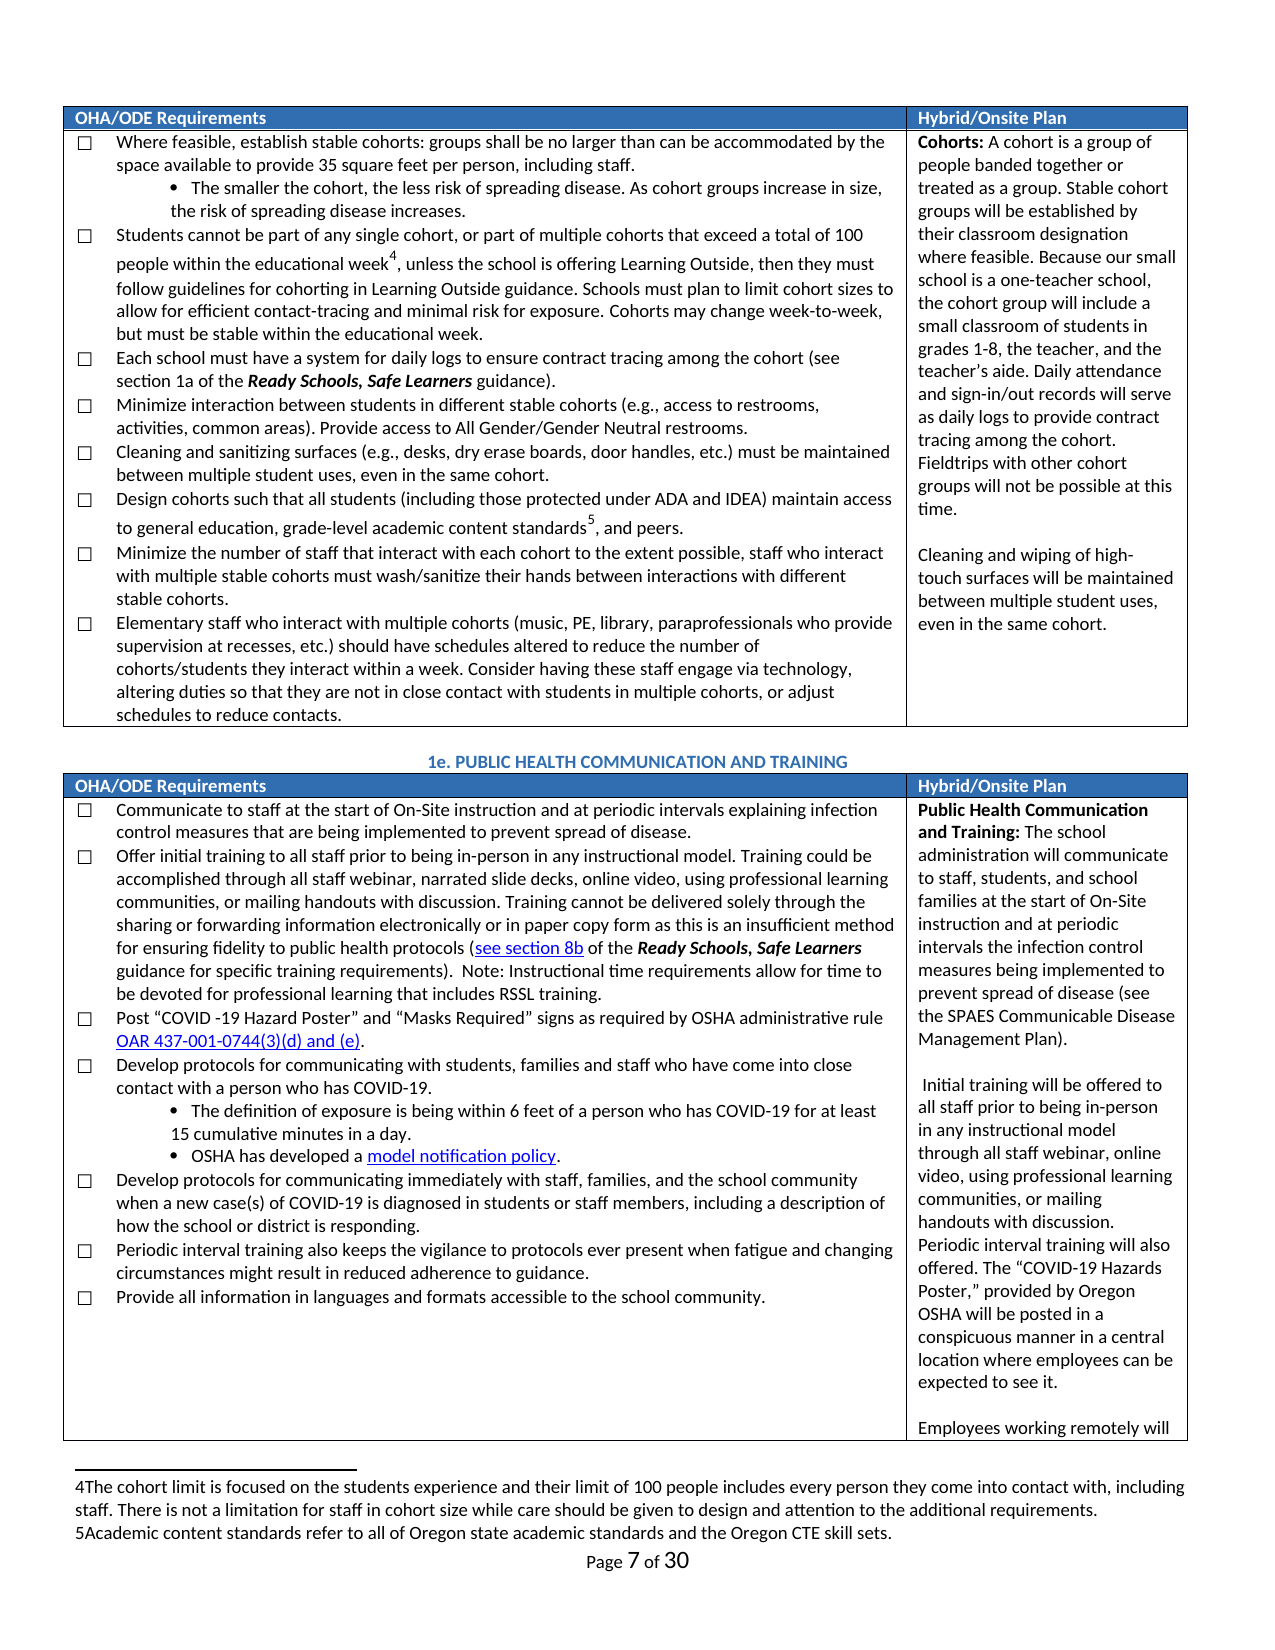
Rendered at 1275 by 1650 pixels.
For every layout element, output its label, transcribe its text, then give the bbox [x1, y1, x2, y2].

table_header OHA/ODE Requirements [64, 107, 906, 129]
table_cell ☐ [64, 844, 105, 1005]
table_cell ☐ [64, 541, 105, 610]
table_cell Develop protocols for communicating immediately with staff, families, and the school community when a new case(s) of COVID-19 is diagnosed in students or staff members, including a description of how the school or district is responding. [105, 1168, 906, 1237]
table_cell ☐ [64, 798, 105, 844]
text 1e. PUBLIC HEALTH COMMUNICATION AND TRAINING [75, 750, 1200, 773]
table_cell Public Health Communication and Training: The school administration will communicate to staff, students, and school families at the start of On-Site instruction and at periodic intervals the infection control measures being implemented to prevent spread of disease (see the SPAES Communicable Disease Management Plan). Initial training will be offered to all staff prior to being in-person in any instructional model through all staff webinar, online video, using professional learning communities, or mailing handouts with discussion. Periodic interval training will also offered. The “COVID-19 Hazards Poster,” provided by Oregon OSHA will be posted in a conspicuous manner in a central location where employees can be expected to see it. Employees working remotely will [907, 798, 1187, 1439]
table_header Hybrid/Onsite Plan [907, 774, 1187, 797]
table_cell Post “COVID -19 Hazard Poster” and “Masks Required” signs as required by OSHA administrative rule OAR 437-001-0744(3)(d) and (e). [105, 1005, 906, 1052]
table_cell ☐ [64, 610, 105, 726]
table_cell ☐ [64, 1168, 105, 1237]
table_cell Provide all information in languages and formats accessible to the school community. [105, 1284, 906, 1439]
table_cell Students cannot be part of any single cohort, or part of multiple cohorts that exceed a total of 100 people within the educational week, unless the school is offering Learning Outside, then they must follow guidelines for cohorting in Learning Outside guidance. Schools must plan to limit cohort sizes to allow for efficient contact-tracing and minimal risk for exposure. Cohorts may change week-to-week, but must be stable within the educational week. [105, 222, 906, 345]
table_cell ☐ [64, 1052, 105, 1168]
table_cell ☐ [64, 1284, 105, 1439]
table_cell Elementary staff who interact with multiple cohorts (music, PE, library, paraprofessionals who provide supervision at recesses, etc.) should have schedules altered to reduce the number of cohorts/students they interact within a week. Consider having these staff engage via technology, altering duties so that they are not in close contact with students in multiple cohorts, or adjust schedules to reduce contacts. [105, 610, 906, 726]
table_cell ☐ [64, 392, 105, 439]
table_cell Minimize interaction between students in different stable cohorts (e.g., access to restrooms, activities, common areas). Provide access to All Gender/Gender Neutral restrooms. [105, 392, 906, 439]
table_header OHA/ODE Requirements [64, 774, 906, 797]
table_cell Offer initial training to all staff prior to being in-person in any instructional model. Training could be accomplished through all staff webinar, narrated slide decks, online video, using professional learning communities, or mailing handouts with discussion. Training cannot be delivered solely through the sharing or forwarding information electronically or in paper copy form as this is an insufficient method for ensuring fidelity to public health protocols (see section 8b of the Ready Schools, Safe Learners guidance for specific training requirements). Note: Instructional time requirements allow for time to be devoted for professional learning that includes RSSL training. [105, 844, 906, 1005]
table_cell Cohorts: A cohort is a group of people banded together or treated as a group. Stable cohort groups will be established by their classroom designation where feasible. Because our small school is a one-teacher school, the cohort group will include a small classroom of students in grades 1-8, the teacher, and the teacher’s aide. Daily attendance and sign-in/out records will serve as daily logs to provide contract tracing among the cohort. Fieldtrips with other cohort groups will not be possible at this time. Cleaning and wiping of high-touch surfaces will be maintained between multiple student uses, even in the same cohort. [907, 131, 1187, 726]
table_cell Develop protocols for communicating with students, families and staff who have come into close contact with a person who has COVID-19. The definition of exposure is being within 6 feet of a person who has COVID-19 for at least 15 cumulative minutes in a day. OSHA has developed a model notification policy. [105, 1052, 906, 1168]
table_cell Where feasible, establish stable cohorts: groups shall be no larger than can be accommodated by the space available to provide 35 square feet per person, including staff. The smaller the cohort, the less risk of spreading disease. As cohort groups increase in size, the risk of spreading disease increases. [105, 131, 906, 222]
table_cell ☐ [64, 131, 105, 222]
table_cell ☐ [64, 439, 105, 486]
table_cell ☐ [64, 222, 105, 345]
table_cell Periodic interval training also keeps the vigilance to protocols ever present when fatigue and changing circumstances might result in reduced adherence to guidance. [105, 1238, 906, 1284]
table_cell ☐ [64, 486, 105, 541]
table_cell Each school must have a system for daily logs to ensure contract tracing among the cohort (see section 1a of the Ready Schools, Safe Learners guidance). [105, 345, 906, 392]
table_cell Minimize the number of staff that interact with each cohort to the extent possible, staff who interact with multiple stable cohorts must wash/sanitize their hands between interactions with different stable cohorts. [105, 541, 906, 610]
table_cell Design cohorts such that all students (including those protected under ADA and IDEA) maintain access to general education, grade-level academic content standards, and peers. [105, 486, 906, 541]
table_cell Cleaning and sanitizing surfaces (e.g., desks, dry erase boards, door handles, etc.) must be maintained between multiple student uses, even in the same cohort. [105, 439, 906, 486]
table_cell Communicate to staff at the start of On-Site instruction and at periodic intervals explaining infection control measures that are being implemented to prevent spread of disease. [105, 798, 906, 844]
table_cell ☐ [64, 1005, 105, 1052]
table_cell ☐ [64, 345, 105, 392]
table_header Hybrid/Onsite Plan [907, 107, 1187, 129]
table_cell ☐ [64, 1238, 105, 1284]
